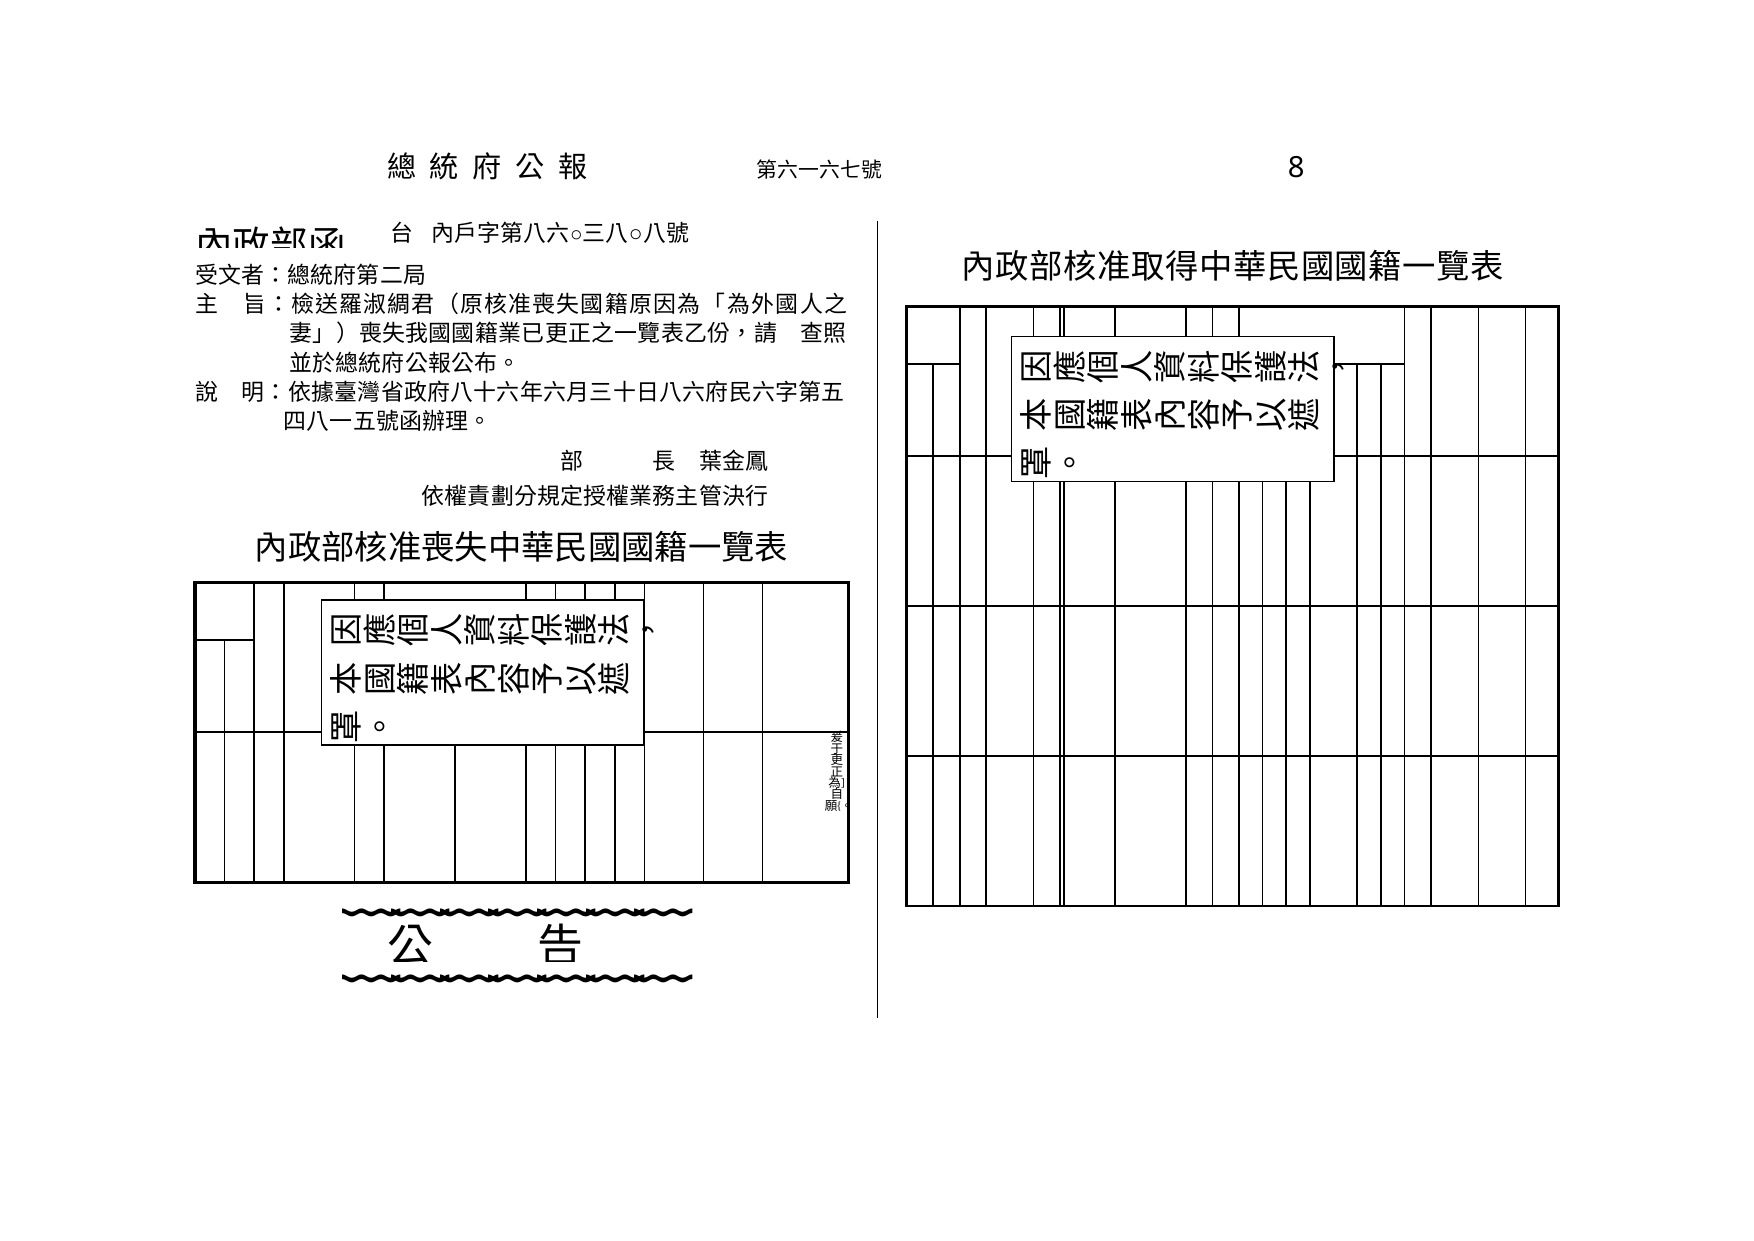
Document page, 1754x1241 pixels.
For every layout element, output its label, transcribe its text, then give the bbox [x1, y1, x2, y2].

table_cell [1334, 757, 1356, 905]
table_cell [1311, 607, 1333, 755]
table_cell [987, 607, 1010, 755]
table_cell [1334, 607, 1356, 755]
table_cell [431, 746, 454, 881]
table_cell [1432, 607, 1454, 755]
table_cell [1287, 607, 1309, 755]
table_cell [1010, 607, 1033, 755]
table_header [355, 584, 383, 599]
table_cell [1432, 757, 1454, 905]
table_cell [908, 757, 932, 905]
table_cell [1034, 482, 1059, 605]
table_cell [1010, 757, 1033, 905]
table_cell [225, 641, 253, 731]
table_cell ﹏﹏﹏﹏﹏﹏﹏ [340, 961, 852, 980]
table_cell [1116, 607, 1138, 755]
table_cell [1358, 365, 1380, 455]
table_cell [1405, 607, 1430, 755]
table_cell [1502, 757, 1525, 905]
table_cell [1240, 607, 1262, 755]
table_cell 爰于更正為自願。 [825, 733, 847, 881]
table_cell [804, 733, 824, 881]
table_cell [704, 733, 733, 881]
table_cell [1502, 607, 1525, 755]
table_cell [1065, 482, 1114, 605]
table_cell [1116, 482, 1138, 605]
table_cell [1263, 607, 1285, 755]
table_header [1034, 308, 1059, 336]
table_cell [1162, 757, 1185, 905]
table_cell [1526, 457, 1557, 605]
text 說 明：依據臺灣省政府八十六年六月三十日八六府民六字第五四八一五號函辦理。 [195, 377, 847, 435]
table_cell [1405, 757, 1430, 905]
table_cell [1382, 607, 1404, 755]
table_cell [1287, 482, 1309, 605]
table_cell [1139, 757, 1162, 905]
table_cell [1335, 365, 1356, 455]
table_cell [1455, 757, 1478, 905]
table_cell [1187, 482, 1212, 605]
table_cell [987, 457, 1010, 605]
table_cell [1526, 757, 1557, 905]
table_cell [1263, 757, 1285, 905]
table_cell [1382, 757, 1404, 905]
table_cell [355, 746, 383, 881]
table_header [908, 308, 959, 363]
text 主 旨：檢送羅淑綢君（原核准喪失國籍原因為「為外國人之妻」）喪失我國國籍業已更正之一覽表乙份，請 查照並於總統府公報公布。 [195, 289, 847, 377]
table_cell [987, 757, 1010, 905]
table_cell [1526, 607, 1557, 755]
table_cell [1213, 482, 1238, 605]
table_cell [1334, 457, 1356, 605]
table_cell [1382, 365, 1404, 455]
table_cell [1311, 482, 1333, 605]
table_cell [1034, 607, 1059, 755]
table_cell [1432, 457, 1454, 605]
table_cell [456, 746, 525, 881]
table_header [1526, 308, 1557, 455]
table_cell [1139, 482, 1162, 605]
table_cell [908, 607, 932, 755]
table_cell [1455, 457, 1478, 605]
table_cell [1187, 607, 1212, 755]
table_cell [285, 733, 307, 881]
table_cell [961, 757, 985, 905]
table_header [763, 584, 847, 731]
text 內政部核准取得中華民國國籍一覽表 [907, 222, 1559, 292]
table_cell [645, 733, 674, 881]
table_cell [1240, 482, 1262, 605]
table_cell [783, 733, 804, 881]
table_cell [1116, 757, 1138, 905]
table_header [1116, 308, 1185, 336]
table_header ﹏﹏﹏﹏﹏﹏﹏ [340, 886, 852, 909]
table_cell [192, 961, 340, 980]
table_header [1240, 308, 1404, 363]
table_cell [556, 746, 584, 881]
table_cell [255, 733, 283, 881]
table_cell [1065, 757, 1114, 905]
table_cell [586, 746, 614, 881]
table_cell [1213, 757, 1238, 905]
table_cell [763, 733, 783, 881]
table_cell [674, 733, 703, 881]
table_cell 公告 [340, 909, 852, 961]
table_header [285, 584, 354, 731]
table_header 內政部函 [192, 222, 387, 248]
table_header [527, 584, 555, 599]
table_cell [1065, 607, 1114, 755]
table_header [1432, 308, 1478, 455]
table_header [961, 308, 985, 455]
table_cell [908, 365, 932, 455]
table_cell [1263, 482, 1285, 605]
table_header [586, 584, 614, 599]
text 內政部核准喪失中華民國國籍一覽表 [195, 523, 847, 568]
table_cell [934, 365, 959, 455]
table_header [1213, 308, 1238, 336]
table_header [556, 584, 584, 599]
table_cell [1358, 757, 1380, 905]
table_header [645, 584, 703, 731]
table_cell [307, 733, 331, 881]
table_header [385, 584, 525, 599]
table_header 部 長 葉金鳳 [313, 448, 771, 483]
table_cell [1240, 757, 1262, 905]
table_cell [1139, 607, 1162, 755]
table_cell [385, 746, 408, 881]
table_cell [961, 457, 985, 605]
table_cell [1502, 457, 1525, 605]
table_header [987, 308, 1033, 455]
table_cell [1455, 607, 1478, 755]
table_cell [733, 733, 762, 881]
table_cell [1162, 607, 1185, 755]
table_cell [934, 757, 959, 905]
table_cell [1311, 757, 1333, 905]
table_header [1065, 308, 1114, 336]
table_cell [197, 641, 224, 731]
table_cell [197, 733, 224, 881]
table_cell [331, 746, 354, 881]
table_cell [1187, 757, 1212, 905]
table_cell [1034, 757, 1059, 905]
table_cell [908, 457, 932, 605]
table_cell [1405, 457, 1430, 605]
table_cell [1010, 457, 1033, 605]
table_cell [934, 457, 959, 605]
table_cell [1382, 457, 1404, 605]
table_cell [225, 733, 253, 881]
table_cell [1479, 757, 1502, 905]
table_cell [192, 909, 340, 961]
table_cell [1358, 457, 1380, 605]
table_cell [616, 746, 644, 881]
table_cell [1479, 607, 1502, 755]
table_header [192, 886, 340, 909]
table_cell [1287, 757, 1309, 905]
table_header [255, 584, 283, 731]
table_cell [1213, 607, 1238, 755]
table_header [704, 584, 762, 731]
table_cell 依權責劃分規定授權業務主管決行 [313, 483, 771, 510]
table_header [197, 584, 253, 639]
table_cell [1479, 457, 1502, 605]
table_header [616, 584, 644, 599]
table_cell [1162, 482, 1185, 605]
table_cell [961, 607, 985, 755]
table_header [1479, 308, 1525, 455]
table_cell [408, 746, 431, 881]
table_cell [934, 607, 959, 755]
table_cell [1358, 607, 1380, 755]
text 受文者：總統府第二局 [195, 260, 847, 289]
table_header [1405, 308, 1430, 455]
table_header [1187, 308, 1212, 336]
table_cell 台內戶字第八六○三八○八號 [387, 222, 855, 248]
table_cell [527, 746, 555, 881]
